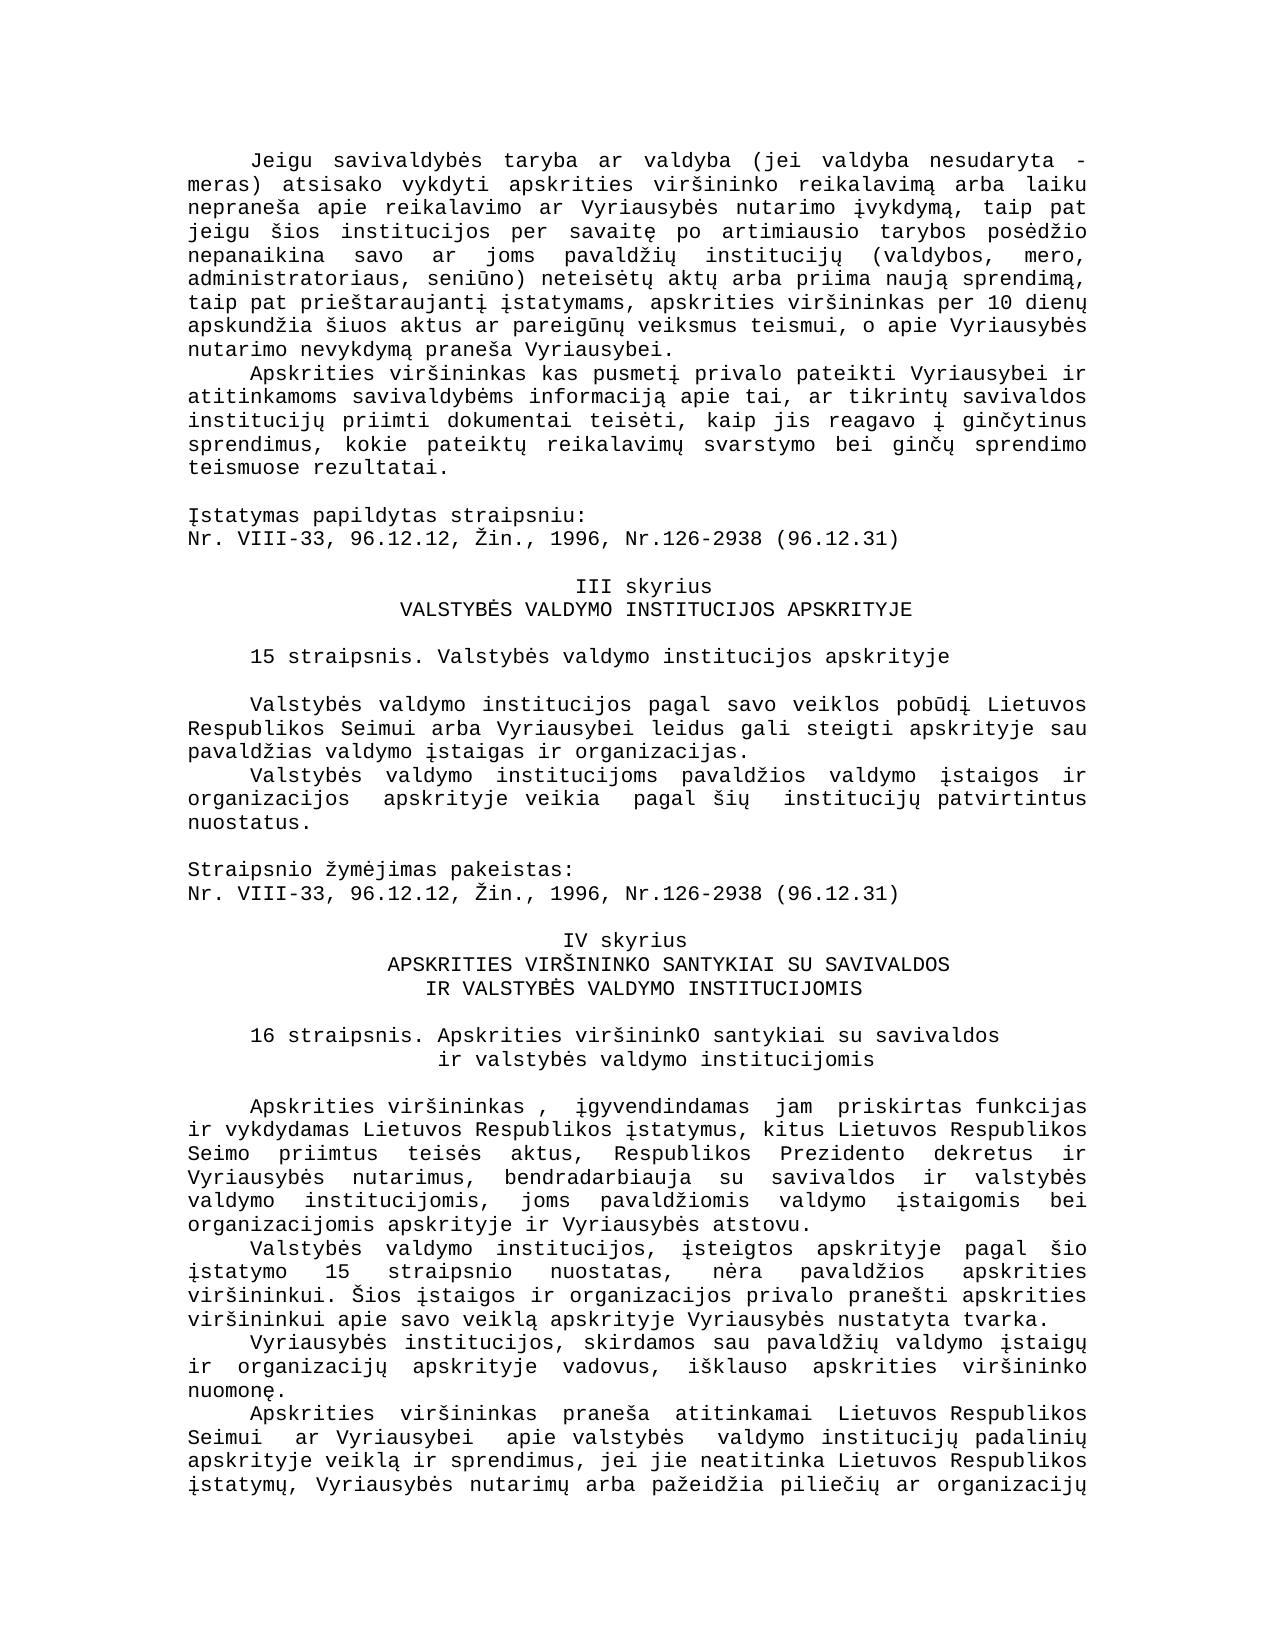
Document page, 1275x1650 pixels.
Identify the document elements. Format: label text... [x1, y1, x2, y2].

text Straipsnio žymėjimas pakeistas: [187, 859, 1087, 883]
text Valstybės valdymo institucijos pagal savo veiklos pobūdį Lietuvos Respublikos Seimui arba Vyriausybei leidus gali steigti apskrityje sau pavaldžias valdymo įstaigas ir organizacijas. [187, 694, 1087, 765]
text Apskrities viršininkas , įgyvendindamas jam priskirtas funkcijas ir vykdydamas Lietuvos Respublikos įstatymus, kitus Lietuvos Respublikos Seimo priimtus teisės aktus, Respublikos Prezidento dekretus ir Vyriausybės nutarimus, bendradarbiauja su savivaldos ir valstybės valdymo institucijomis, joms pavaldžiomis valdymo įstaigomis bei organizacijomis apskrityje ir Vyriausybės atstovu. [187, 1096, 1087, 1238]
text VALSTYBĖS VALDYMO INSTITUCIJOS APSKRITYJE [187, 599, 1087, 623]
text Jeigu savivaldybės taryba ar valdyba (jei valdyba nesudaryta - meras) atsisako vykdyti apskrities viršininko reikalavimą arba laiku nepraneša apie reikalavimo ar Vyriausybės nutarimo įvykdymą, taip pat jeigu šios institucijos per savaitę po artimiausio tarybos posėdžio nepanaikina savo ar joms pavaldžių institucijų (valdybos, mero, administratoriaus, seniūno) neteisėtų aktų arba priima naują sprendimą, taip pat prieštaraujantį įstatymams, apskrities viršininkas per 10 dienų apskundžia šiuos aktus ar pareigūnų veiksmus teismui, o apie Vyriausybės nutarimo nevykdymą praneša Vyriausybei. [187, 150, 1087, 363]
text IR VALSTYBĖS VALDYMO INSTITUCIJOMIS [187, 978, 1087, 1001]
text Apskrities viršininkas praneša atitinkamai Lietuvos Respublikos Seimui ar Vyriausybei apie valstybės valdymo institucijų padalinių apskrityje veiklą ir sprendimus, jei jie neatitinka Lietuvos Respublikos įstatymų, Vyriausybės nutarimų arba pažeidžia piliečių ar organizacijų [187, 1403, 1087, 1498]
text APSKRITIES VIRŠININKO SANTYKIAI SU SAVIVALDOS [187, 954, 1087, 978]
text IV skyrius [187, 930, 1087, 954]
text Valstybės valdymo institucijoms pavaldžios valdymo įstaigos ir organizacijos apskrityje veikia pagal šių institucijų patvirtintus nuostatus. [187, 765, 1087, 836]
text Vyriausybės institucijos, skirdamos sau pavaldžių valdymo įstaigų ir organizacijų apskrityje vadovus, išklauso apskrities viršininko nuomonę. [187, 1332, 1087, 1403]
text 15 straipsnis. Valstybės valdymo institucijos apskrityje [187, 647, 1087, 670]
text ir valstybės valdymo institucijomis [187, 1048, 1087, 1072]
text Nr. VIII-33, 96.12.12, Žin., 1996, Nr.126-2938 (96.12.31) [187, 883, 1087, 907]
text Nr. VIII-33, 96.12.12, Žin., 1996, Nr.126-2938 (96.12.31) [187, 528, 1087, 552]
text Apskrities viršininkas kas pusmetį privalo pateikti Vyriausybei ir atitinkamoms savivaldybėms informaciją apie tai, ar tikrintų savivaldos institucijų priimti dokumentai teisėti, kaip jis reagavo į ginčytinus sprendimus, kokie pateiktų reikalavimų svarstymo bei ginčų sprendimo teismuose rezultatai. [187, 363, 1087, 481]
text III skyrius [187, 576, 1087, 599]
text Įstatymas papildytas straipsniu: [187, 505, 1087, 528]
text Valstybės valdymo institucijos, įsteigtos apskrityje pagal šio įstatymo 15 straipsnio nuostatas, nėra pavaldžios apskrities viršininkui. Šios įstaigos ir organizacijos privalo pranešti apskrities viršininkui apie savo veiklą apskrityje Vyriausybės nustatyta tvarka. [187, 1238, 1087, 1332]
text 16 straipsnis. Apskrities viršininkO santykiai su savivaldos [187, 1025, 1087, 1048]
